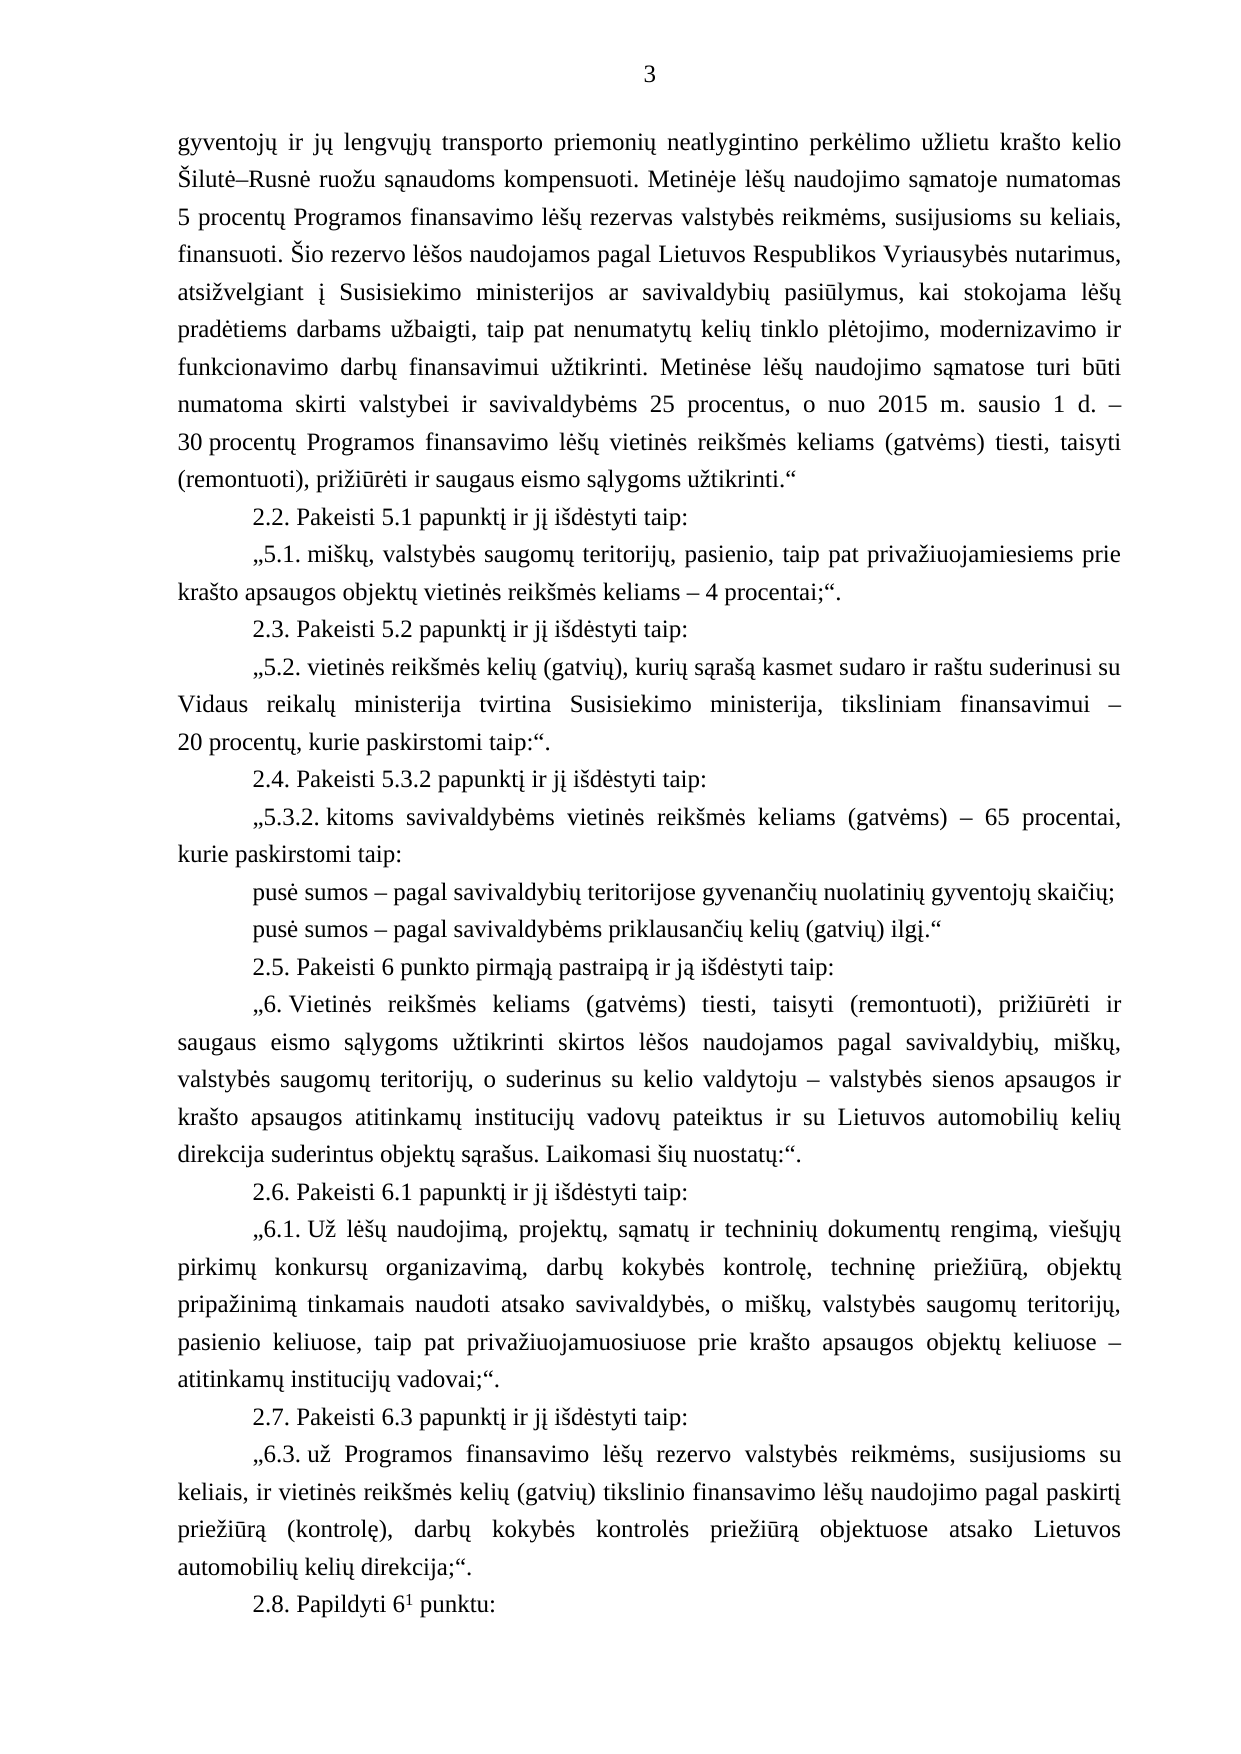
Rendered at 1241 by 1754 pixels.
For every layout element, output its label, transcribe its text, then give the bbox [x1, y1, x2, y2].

text 2.7. Pakeisti 6.3 papunktį ir jį išdėstyti taip: [177, 1393, 1122, 1431]
text „5.1. miškų, valstybės saugomų teritorijų, pasienio, taip pat privažiuojamiesiems prie krašto apsaugos objektų vietinės reikšmės keliams – 4 procentai;“. [177, 531, 1122, 606]
text 2.2. Pakeisti 5.1 papunktį ir jį išdėstyti taip: [177, 493, 1122, 531]
text 2.5. Pakeisti 6 punkto pirmąją pastraipą ir ją išdėstyti taip: [177, 943, 1122, 981]
text „6. Vietinės reikšmės keliams (gatvėms) tiesti, taisyti (remontuoti), prižiūrėti ir saugaus eismo sąlygoms užtikrinti skirtos lėšos naudojamos pagal savivaldybių, miškų, valstybės saugomų teritorijų, o suderinus su kelio valdytoju – valstybės sienos apsaugos ir krašto apsaugos atitinkamų institucijų vadovų pateiktus ir su Lietuvos automobilių kelių direkcija suderintus objektų sąrašus. Laikomasi šių nuostatų:“. [177, 981, 1122, 1168]
text gyventojų ir jų lengvųjų transporto priemonių neatlygintino perkėlimo užlietu krašto kelio Šilutė–Rusnė ruožu sąnaudoms kompensuoti. Metinėje lėšų naudojimo sąmatoje numatomas 5 procentų Programos finansavimo lėšų rezervas valstybės reikmėms, susijusioms su keliais, finansuoti. Šio rezervo lėšos naudojamos pagal Lietuvos Respublikos Vyriausybės nutarimus, atsižvelgiant į Susisiekimo ministerijos ar savivaldybių pasiūlymus, kai stokojama lėšų pradėtiems darbams užbaigti, taip pat nenumatytų kelių tinklo plėtojimo, modernizavimo ir funkcionavimo darbų finansavimui užtikrinti. Metinėse lėšų naudojimo sąmatose turi būti numatoma skirti valstybei ir savivaldybėms 25 procentus, o nuo 2015 m. sausio 1 d. – 30 procentų Programos finansavimo lėšų vietinės reikšmės keliams (gatvėms) tiesti, taisyti (remontuoti), prižiūrėti ir saugaus eismo sąlygoms užtikrinti.“ [177, 118, 1122, 493]
text „5.2. vietinės reikšmės kelių (gatvių), kurių sąrašą kasmet sudaro ir raštu suderinusi su Vidaus reikalų ministerija tvirtina Susisiekimo ministerija, tiksliniam finansavimui – 20 procentų, kurie paskirstomi taip:“. [177, 643, 1122, 756]
text pusė sumos – pagal savivaldybių teritorijose gyvenančių nuolatinių gyventojų skaičių; [177, 868, 1122, 906]
text pusė sumos – pagal savivaldybėms priklausančių kelių (gatvių) ilgį.“ [177, 906, 1122, 943]
text „6.1. Už lėšų naudojimą, projektų, sąmatų ir techninių dokumentų rengimą, viešųjų pirkimų konkursų organizavimą, darbų kokybės kontrolę, techninę priežiūrą, objektų pripažinimą tinkamais naudoti atsako savivaldybės, o miškų, valstybės saugomų teritorijų, pasienio keliuose, taip pat privažiuojamuosiuose prie krašto apsaugos objektų keliuose – atitinkamų institucijų vadovai;“. [177, 1206, 1122, 1393]
text „6.3. už Programos finansavimo lėšų rezervo valstybės reikmėms, susijusioms su keliais, ir vietinės reikšmės kelių (gatvių) tikslinio finansavimo lėšų naudojimo pagal paskirtį priežiūrą (kontrolę), darbų kokybės kontrolės priežiūrą objektuose atsako Lietuvos automobilių kelių direkcija;“. [177, 1431, 1122, 1581]
text 2.4. Pakeisti 5.3.2 papunktį ir jį išdėstyti taip: [177, 756, 1122, 793]
text „5.3.2. kitoms savivaldybėms vietinės reikšmės keliams (gatvėms) – 65 procentai, kurie paskirstomi taip: [177, 793, 1122, 868]
text 2.6. Pakeisti 6.1 papunktį ir jį išdėstyti taip: [177, 1168, 1122, 1206]
text 2.8. Papildyti 61 punktu: [177, 1581, 1122, 1618]
text 2.3. Pakeisti 5.2 papunktį ir jį išdėstyti taip: [177, 606, 1122, 643]
